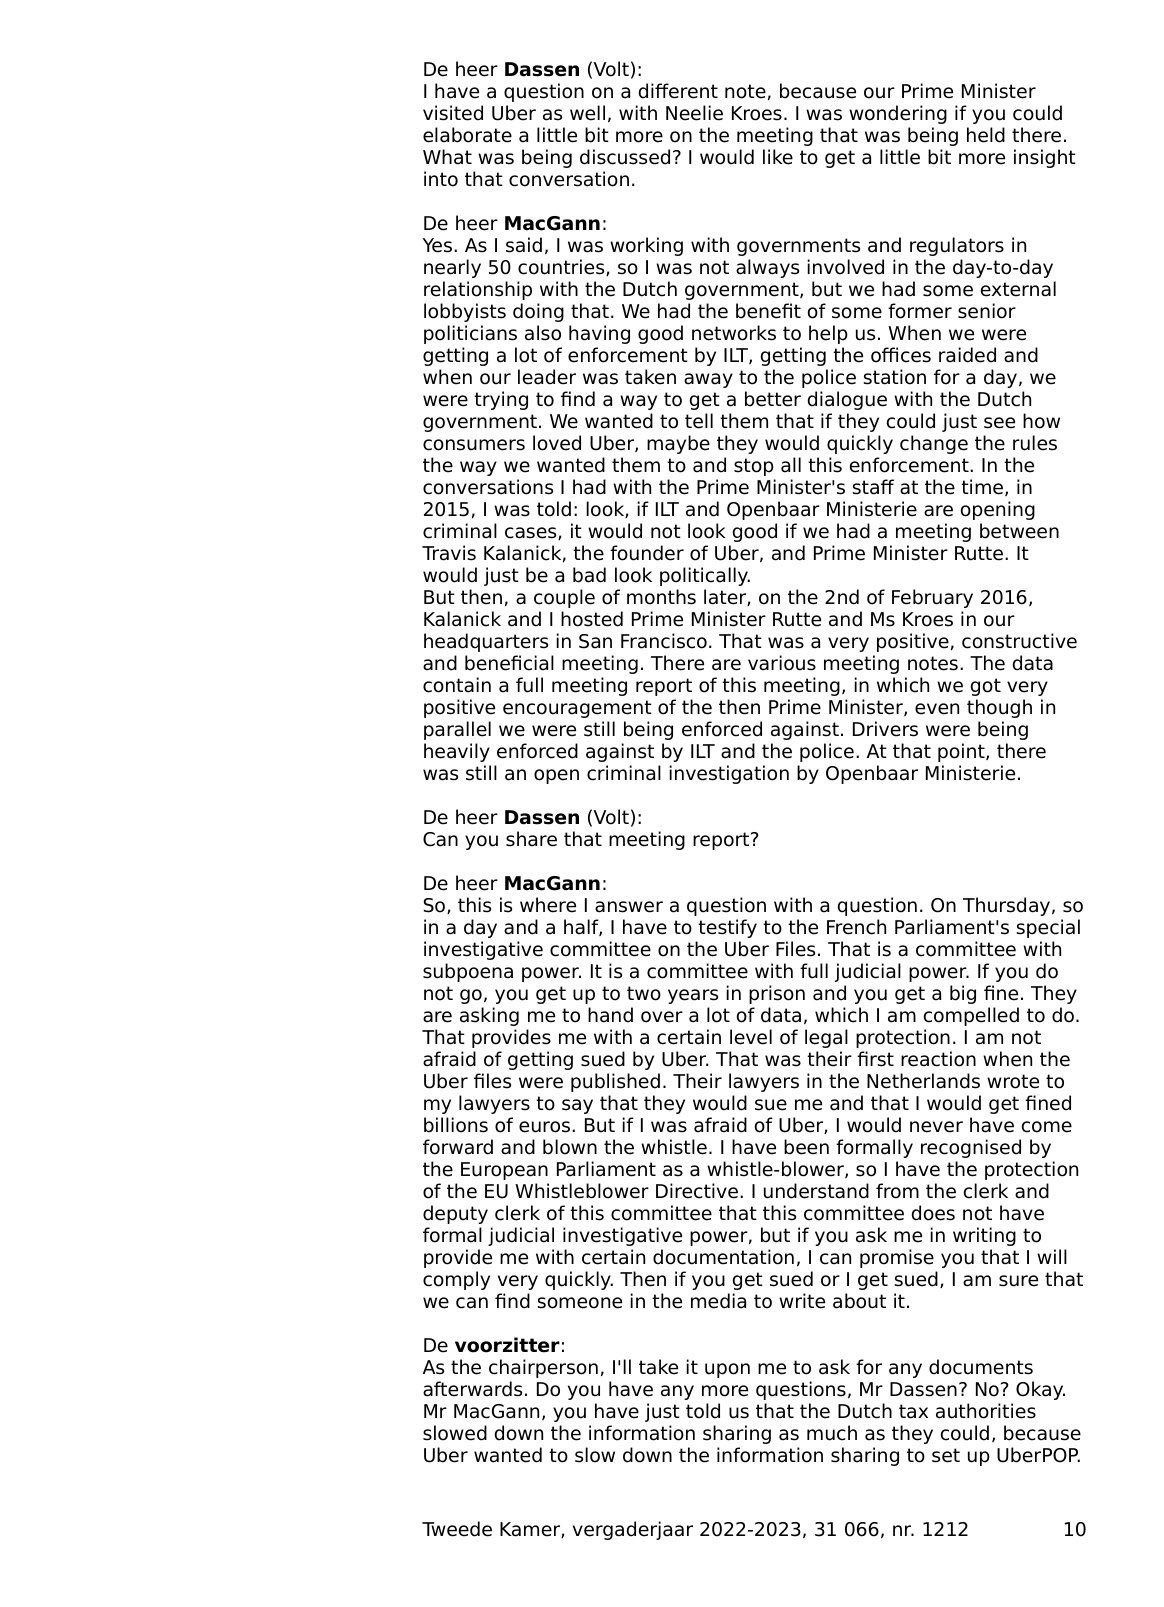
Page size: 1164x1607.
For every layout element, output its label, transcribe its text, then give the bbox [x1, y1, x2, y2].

text De heer Dassen (Volt): [422, 807, 1087, 829]
text De heer Dassen (Volt): [422, 59, 1087, 81]
text But then, a couple of months later, on the 2nd of February 2016, Kalanick and I hosted Prime Minister Rutte and Ms Kroes in our headquarters in San Francisco. That was a very positive, constructive and beneficial meeting. There are various meeting notes. The data contain a full meeting report of this meeting, in which we got very positive encouragement of the then Prime Minister, even though in parallel we were still being enforced against. Drivers were being heavily enforced against by ILT and the police. At that point, there was still an open criminal investigation by Openbaar Ministerie. [422, 587, 1087, 784]
text De heer MacGann: [422, 873, 1087, 895]
text Yes. As I said, I was working with governments and regulators in nearly 50 countries, so I was not always involved in the day-to-day relationship with the Dutch government, but we had some external lobbyists doing that. We had the benefit of some former senior politicians also having good networks to help us. When we were getting a lot of enforcement by ILT, getting the offices raided and when our leader was taken away to the police station for a day, we were trying to find a way to get a better dialogue with the Dutch government. We wanted to tell them that if they could just see how consumers loved Uber, maybe they would quickly change the rules the way we wanted them to and stop all this enforcement. In the conversations I had with the Prime Minister's staff at the time, in 2015, I was told: look, if ILT and Openbaar Ministerie are opening criminal cases, it would not look good if we had a meeting between Travis Kalanick, the founder of Uber, and Prime Minister Rutte. It would just be a bad look politically. [422, 235, 1087, 587]
text Can you share that meeting report? [422, 829, 1087, 851]
text So, this is where I answer a question with a question. On Thursday, so in a day and a half, I have to testify to the French Parliament's special investigative committee on the Uber Files. That is a committee with subpoena power. It is a committee with full judicial power. If you do not go, you get up to two years in prison and you get a big fine. They are asking me to hand over a lot of data, which I am compelled to do. That provides me with a certain level of legal protection. I am not afraid of getting sued by Uber. That was their first reaction when the Uber files were published. Their lawyers in the Netherlands wrote to my lawyers to say that they would sue me and that I would get fined billions of euros. But if I was afraid of Uber, I would never have come forward and blown the whistle. I have been formally recognised by the European Parliament as a whistle-blower, so I have the protection of the EU Whistleblower Directive. I understand from the clerk and deputy clerk of this committee that this committee does not have formal judicial investigative power, but if you ask me in writing to provide me with certain documentation, I can promise you that I will comply very quickly. Then if you get sued or I get sued, I am sure that we can find someone in the media to write about it. [422, 895, 1087, 1312]
text De voorzitter: [422, 1335, 1087, 1357]
text De heer MacGann: [422, 213, 1087, 235]
text As the chairperson, I'll take it upon me to ask for any documents afterwards. Do you have any more questions, Mr Dassen? No? Okay. Mr MacGann, you have just told us that the Dutch tax authorities slowed down the information sharing as much as they could, because Uber wanted to slow down the information sharing to set up UberPOP. [422, 1357, 1087, 1467]
text I have a question on a different note, because our Prime Minister visited Uber as well, with Neelie Kroes. I was wondering if you could elaborate a little bit more on the meeting that was being held there. What was being discussed? I would like to get a little bit more insight into that conversation. [422, 81, 1087, 191]
